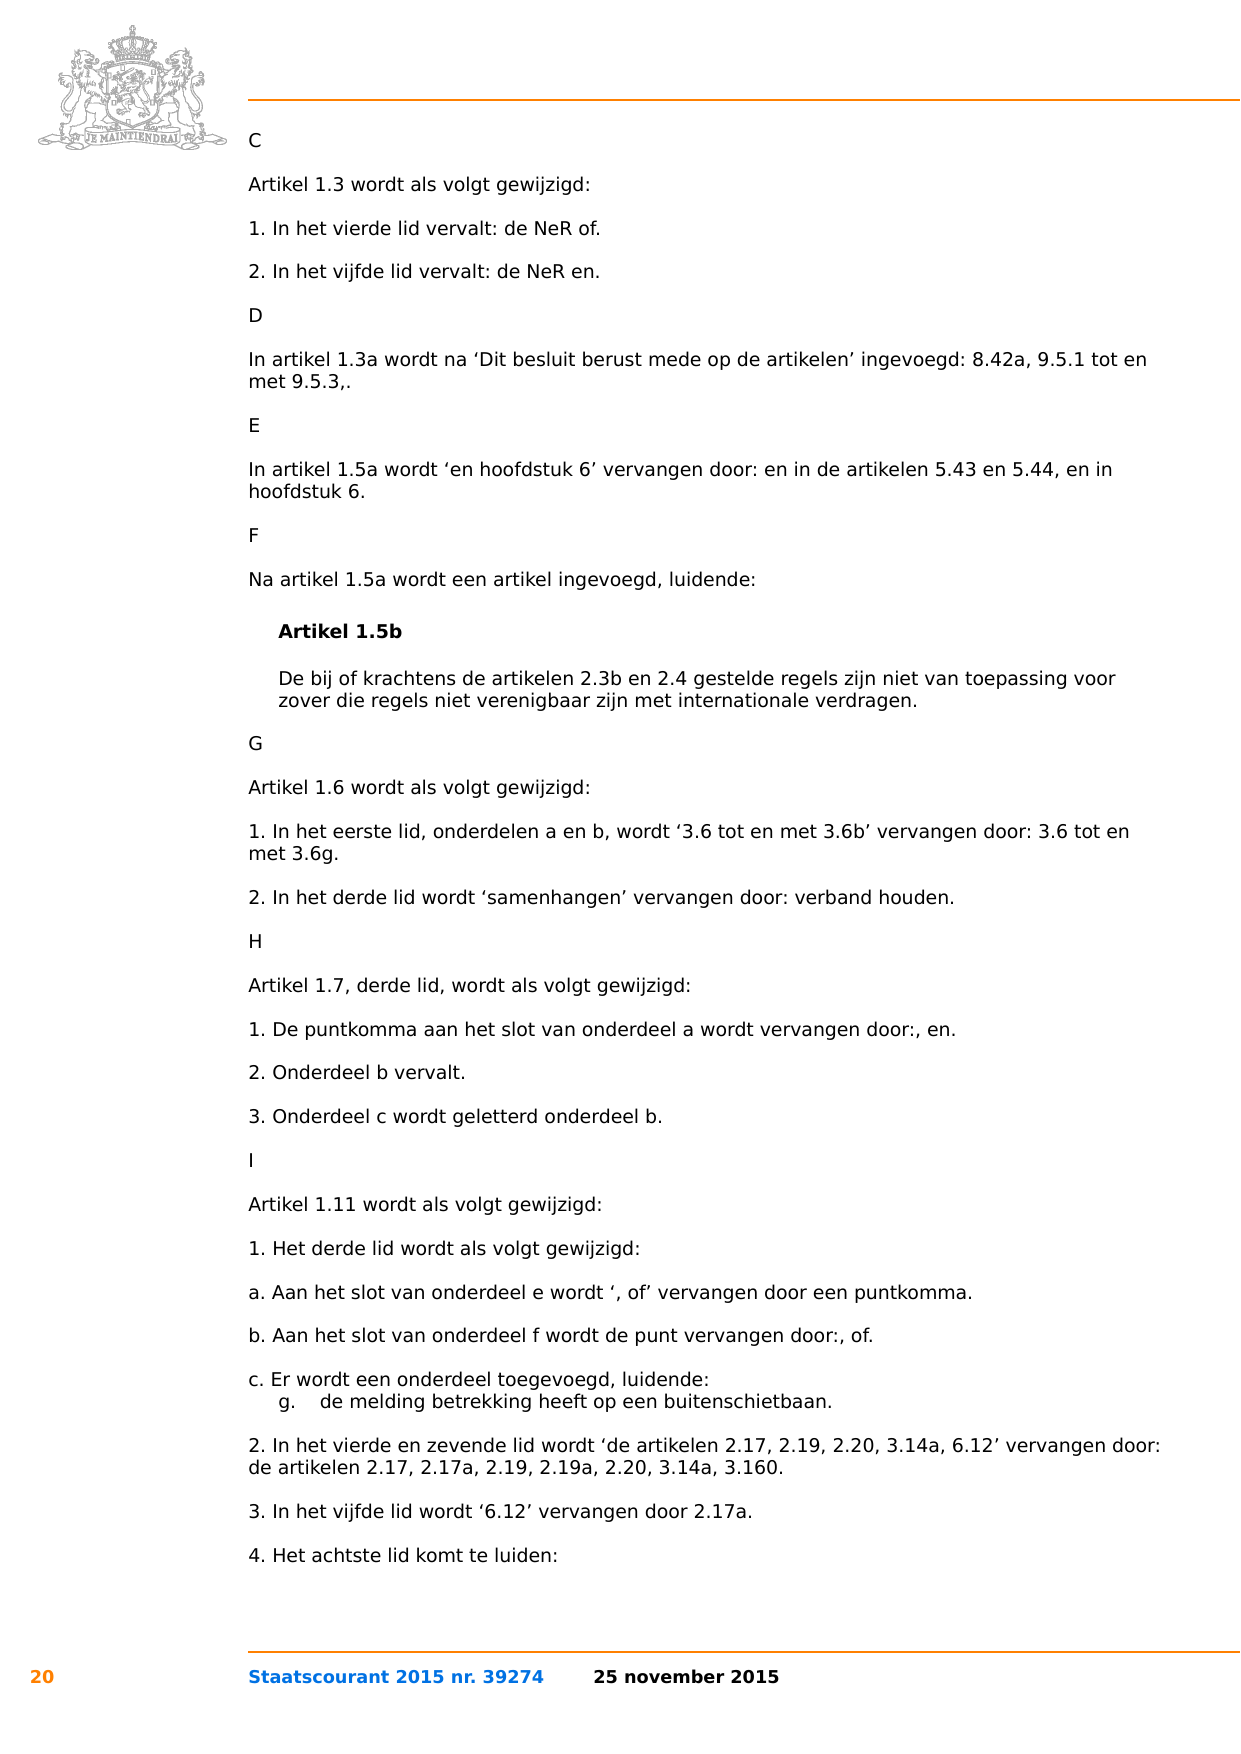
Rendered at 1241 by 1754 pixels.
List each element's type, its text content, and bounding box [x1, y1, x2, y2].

text g. de melding betrekking heeft op een buitenschietbaan. [278, 1391, 1163, 1413]
text G [248, 733, 1163, 755]
text D [248, 305, 1163, 327]
text a. Aan het slot van onderdeel e wordt ‘, of’ vervangen door een puntkomma. [248, 1282, 1163, 1303]
subtitle Artikel 1.5b [278, 621, 1163, 642]
text Artikel 1.6 wordt als volgt gewijzigd: [248, 777, 1163, 799]
picture [38, 25, 227, 150]
text 2. Onderdeel b vervalt. [248, 1062, 1163, 1084]
text Artikel 1.3 wordt als volgt gewijzigd: [248, 174, 1163, 196]
text 3. Onderdeel c wordt geletterd onderdeel b. [248, 1106, 1163, 1128]
text c. Er wordt een onderdeel toegevoegd, luidende: [248, 1369, 1163, 1391]
text Na artikel 1.5a wordt een artikel ingevoegd, luidende: [248, 568, 1163, 591]
text 3. In het vijfde lid wordt ‘6.12’ vervangen door 2.17a. [248, 1501, 1163, 1523]
text F [248, 525, 1163, 547]
text C [248, 130, 1163, 152]
text I [248, 1150, 1163, 1172]
text 2. In het vijfde lid vervalt: de NeR en. [248, 261, 1163, 283]
text 1. In het eerste lid, onderdelen a en b, wordt ‘3.6 tot en met 3.6b’ vervangen door: 3.6 tot en met 3.6g. [248, 821, 1163, 865]
text 2. In het vierde en zevende lid wordt ‘de artikelen 2.17, 2.19, 2.20, 3.14a, 6.12’ vervangen door: de artikelen 2.17, 2.17a, 2.19, 2.19a, 2.20, 3.14a, 3.160. [248, 1435, 1163, 1479]
text E [248, 415, 1163, 437]
text 1. In het vierde lid vervalt: de NeR of. [248, 218, 1163, 239]
text H [248, 931, 1163, 953]
text Artikel 1.11 wordt als volgt gewijzigd: [248, 1194, 1163, 1216]
text In artikel 1.5a wordt ‘en hoofdstuk 6’ vervangen door: en in de artikelen 5.43 en 5.44, en in hoofdstuk 6. [248, 459, 1163, 503]
text Artikel 1.7, derde lid, wordt als volgt gewijzigd: [248, 974, 1163, 997]
text 1. Het derde lid wordt als volgt gewijzigd: [248, 1238, 1163, 1260]
text 2. In het derde lid wordt ‘samenhangen’ vervangen door: verband houden. [248, 887, 1163, 909]
text 1. De puntkomma aan het slot van onderdeel a wordt vervangen door:, en. [248, 1018, 1163, 1040]
text De bij of krachtens de artikelen 2.3b en 2.4 gestelde regels zijn niet van toepassing voor zover die regels niet verenigbaar zijn met internationale verdragen. [278, 667, 1163, 711]
text b. Aan het slot van onderdeel f wordt de punt vervangen door:, of. [248, 1325, 1163, 1347]
text 4. Het achtste lid komt te luiden: [248, 1545, 1163, 1567]
text In artikel 1.3a wordt na ‘Dit besluit berust mede op de artikelen’ ingevoegd: 8.42a, 9.5.1 tot en met 9.5.3,. [248, 349, 1163, 393]
